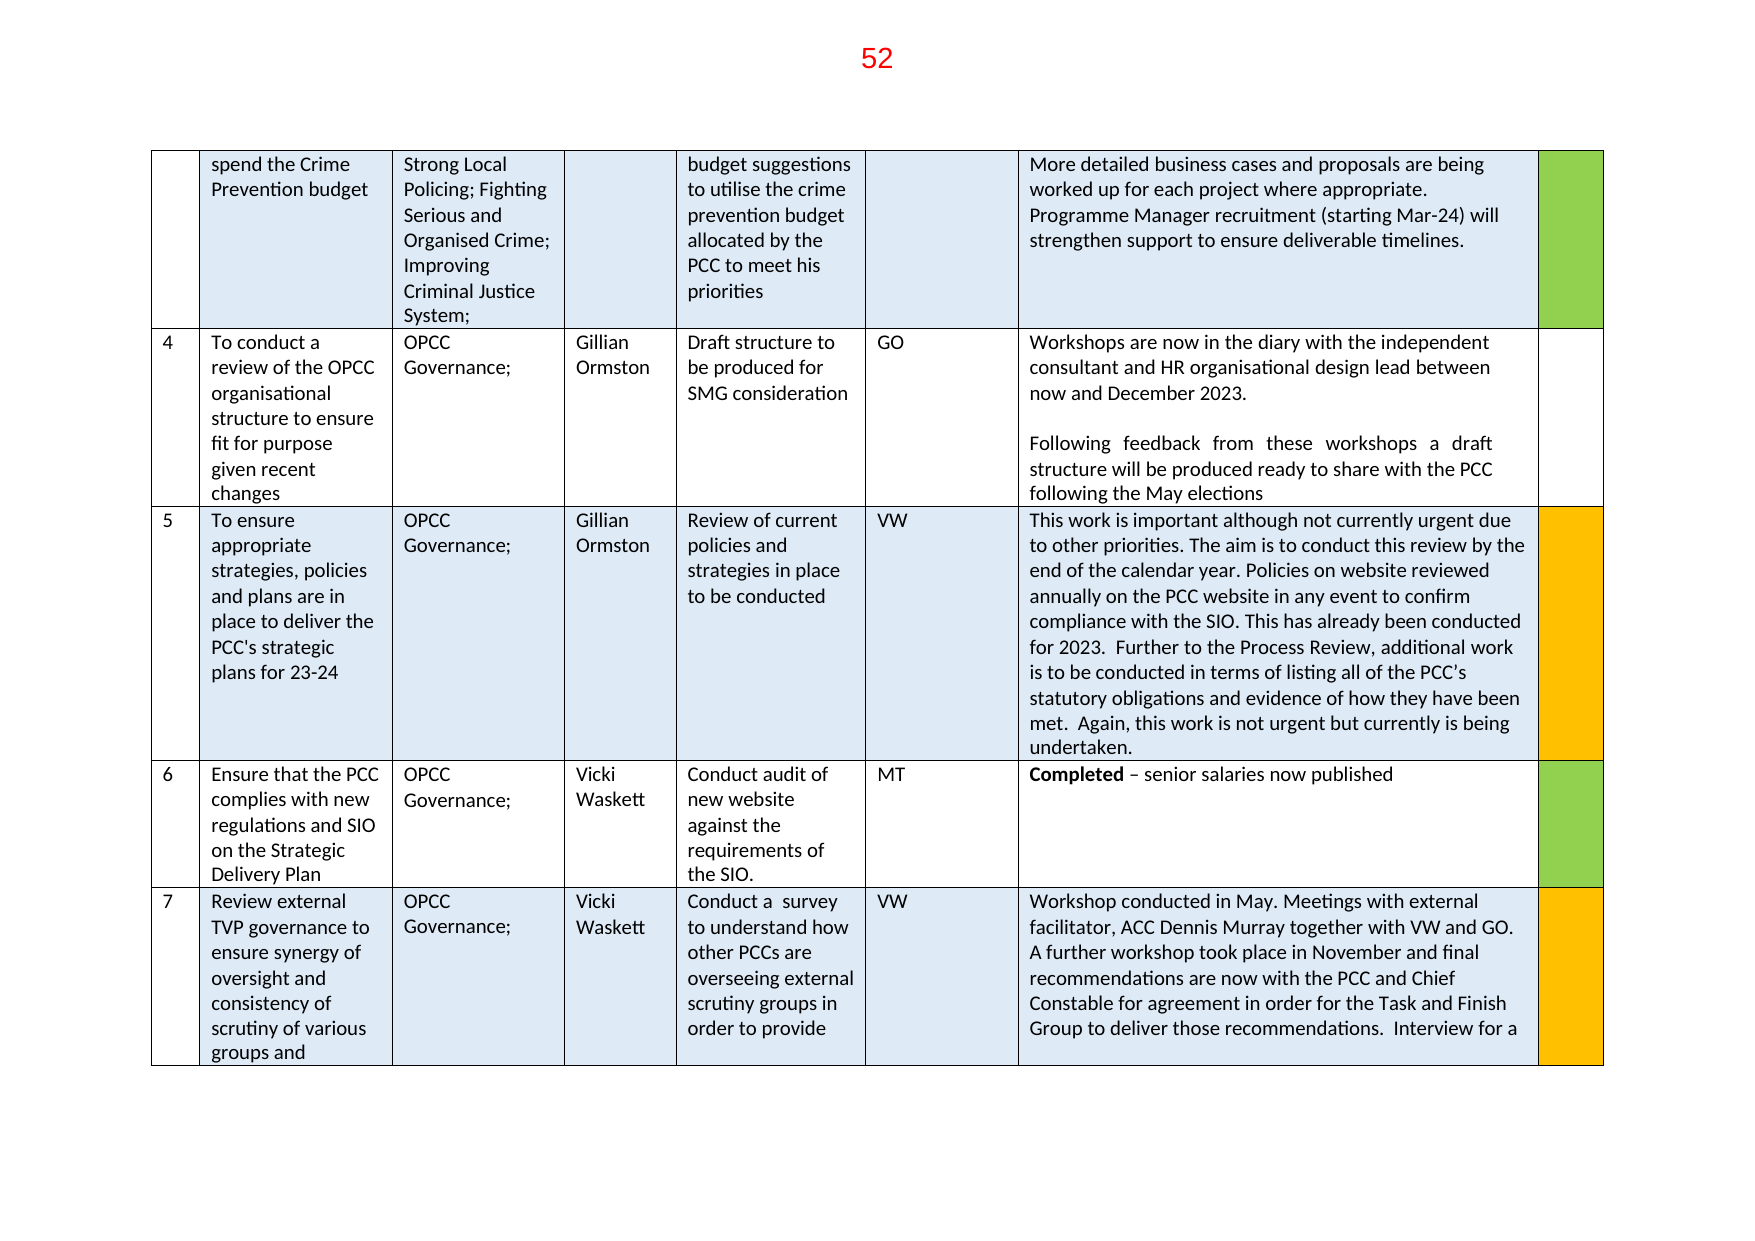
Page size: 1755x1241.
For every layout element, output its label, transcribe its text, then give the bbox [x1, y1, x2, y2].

table_cell 5 [152, 507, 199, 760]
table_cell [1539, 507, 1603, 760]
table_cell OPCC Governance; [393, 507, 564, 760]
table_cell To ensure appropriate strategies, policies and plans are in place to deliver the PCC's strategic plans for 23-24 [200, 507, 392, 760]
table_cell Completed – senior salaries now published [1019, 761, 1538, 887]
table_cell Conduct audit of new website against the requirements of the SIO. [677, 761, 865, 887]
table_header [866, 151, 1018, 328]
table_cell 4 [152, 329, 199, 506]
table_cell [1539, 329, 1603, 506]
table_cell Vicki Waskett [565, 888, 676, 1065]
table_header [565, 151, 676, 328]
table_cell To conduct a review of the OPCC organisational structure to ensure fit for purpose given recent changes [200, 329, 392, 506]
table_cell OPCC Governance; [393, 888, 564, 1065]
table_cell VW [866, 507, 1018, 760]
table_header More detailed business cases and proposals are being worked up for each project where appropriate. Programme Manager recruitment (starting Mar-24) will strengthen support to ensure deliverable timelines. [1019, 151, 1538, 328]
table_cell Vicki Waskett [565, 761, 676, 887]
table_cell Review external TVP governance to ensure synergy of oversight and consistency of scrutiny of various groups and [200, 888, 392, 1065]
table_cell [1539, 761, 1603, 887]
table_header [1539, 151, 1603, 328]
table_cell Conduct a survey to understand how other PCCs are overseeing external scrutiny groups in order to provide [677, 888, 865, 1065]
table_cell Review of current policies and strategies in place to be conducted [677, 507, 865, 760]
table_cell Workshops are now in the diary with the independent consultant and HR organisational design lead between now and December 2023. Following feedback from these workshops a draft structure will be produced ready to share with the PCC following the May elections [1019, 329, 1538, 506]
table_header budget suggestions to utilise the crime prevention budget allocated by the PCC to meet his priorities [677, 151, 865, 328]
table_cell Ensure that the PCC complies with new regulations and SIO on the Strategic Delivery Plan [200, 761, 392, 887]
table_cell GO [866, 329, 1018, 506]
table_cell Workshop conducted in May. Meetings with external facilitator, ACC Dennis Murray together with VW and GO. A further workshop took place in November and final recommendations are now with the PCC and Chief Constable for agreement in order for the Task and Finish Group to deliver those recommendations. Interview for a [1019, 888, 1538, 1065]
table_header spend the Crime Prevention budget [200, 151, 392, 328]
table_cell This work is important although not currently urgent due to other priorities. The aim is to conduct this review by the end of the calendar year. Policies on website reviewed annually on the PCC website in any event to confirm compliance with the SIO. This has already been conducted for 2023. Further to the Process Review, additional work is to be conducted in terms of listing all of the PCC’s statutory obligations and evidence of how they have been met. Again, this work is not urgent but currently is being undertaken. [1019, 507, 1538, 760]
table_cell Gillian Ormston [565, 329, 676, 506]
table_cell OPCC Governance; [393, 329, 564, 506]
table_cell OPCC Governance; [393, 761, 564, 887]
table_cell 6 [152, 761, 199, 887]
table_cell Draft structure to be produced for SMG consideration [677, 329, 865, 506]
table_cell 7 [152, 888, 199, 1065]
table_cell [1539, 888, 1603, 1065]
table_cell VW [866, 888, 1018, 1065]
table_cell Gillian Ormston [565, 507, 676, 760]
table_header [152, 151, 199, 328]
table_cell MT [866, 761, 1018, 887]
table_header Strong Local Policing; Fighting Serious and Organised Crime; Improving Criminal Justice System; [393, 151, 564, 328]
